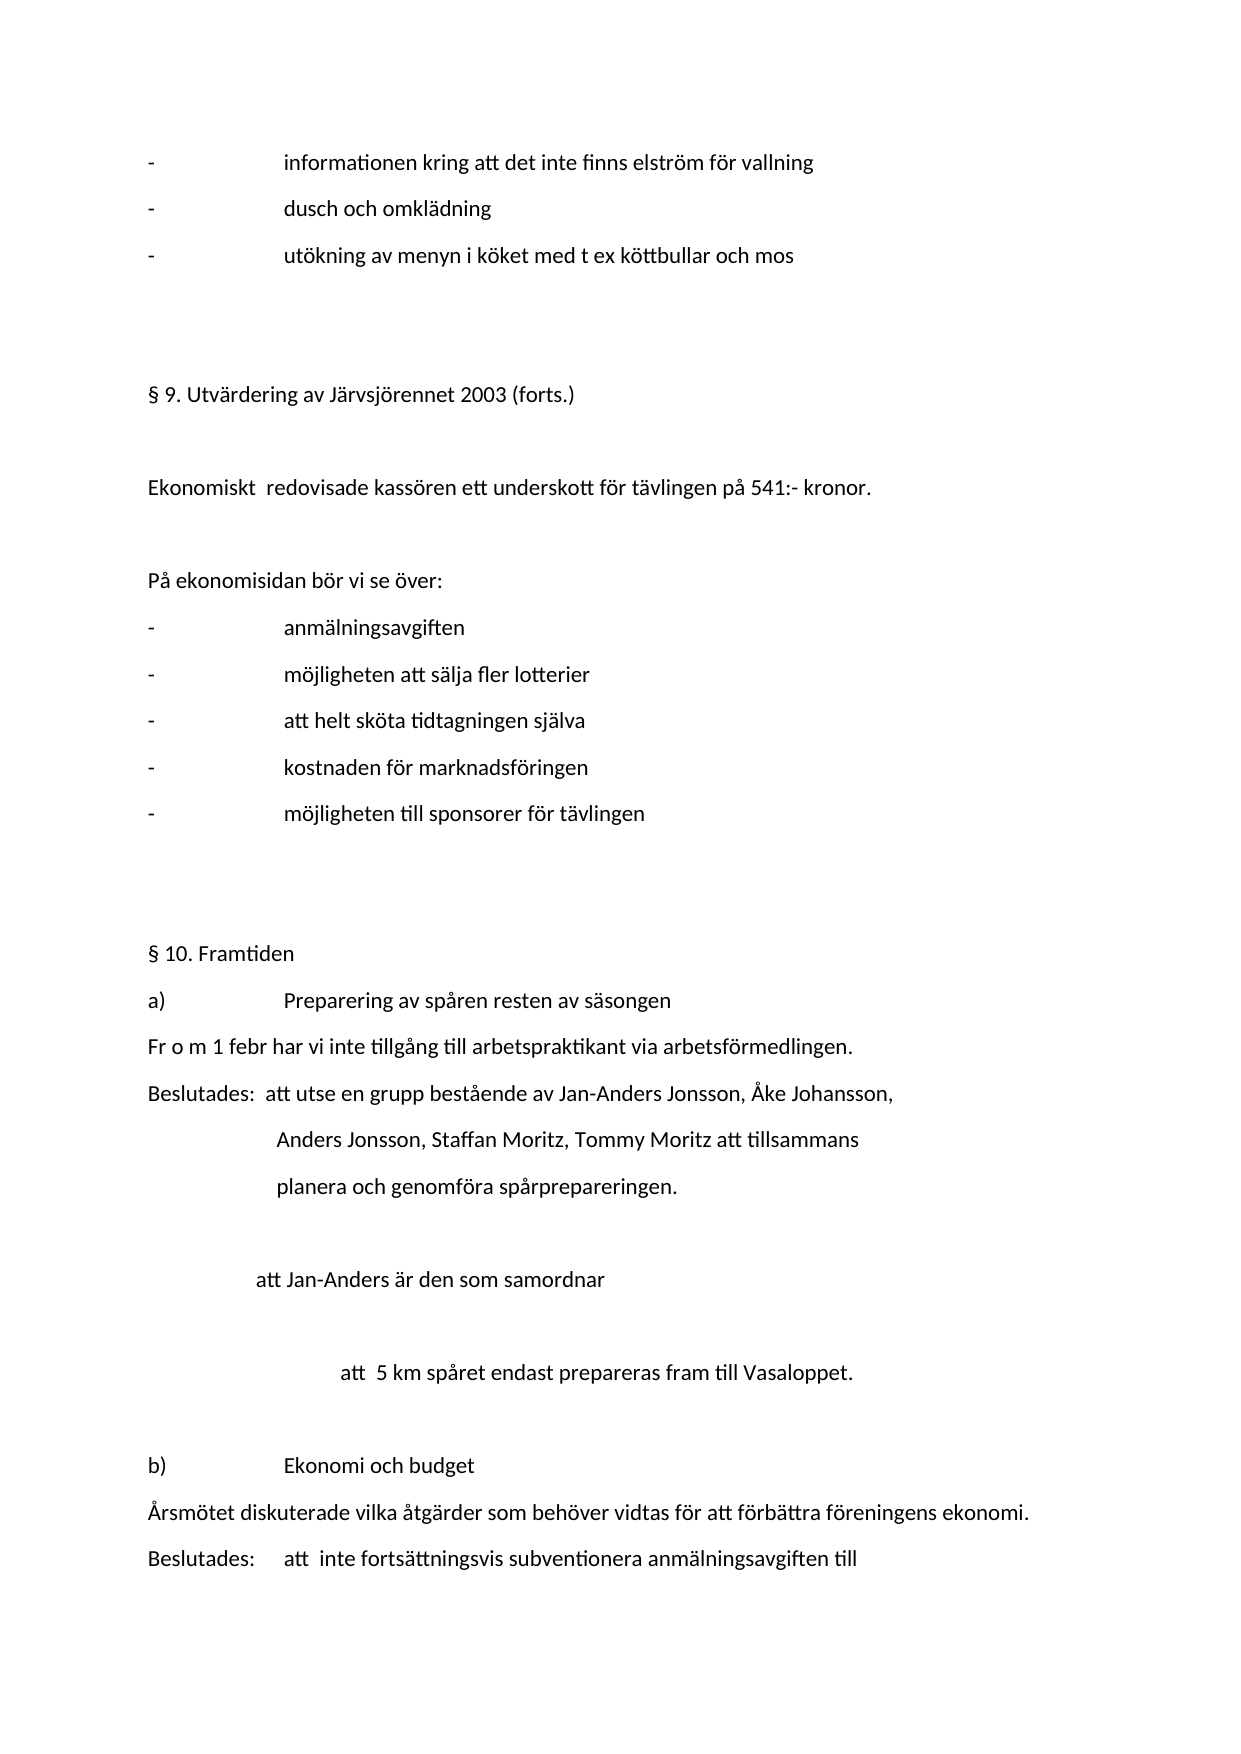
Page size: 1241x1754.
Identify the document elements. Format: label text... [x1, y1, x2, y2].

text Fr o m 1 febr har vi inte tillgång till arbetspraktikant via arbetsförmedlingen. [148, 1032, 1093, 1060]
text planera och genomföra spårprepareringen. [148, 1172, 1093, 1200]
text - möjligheten till sponsorer för tävlingen [148, 799, 1093, 827]
text § 9. Utvärdering av Järvsjörennet 2003 (forts.) [148, 380, 1093, 408]
text - utökning av menyn i köket med t ex köttbullar och mos [148, 241, 1093, 269]
text - möjligheten att sälja fler lotterier [148, 660, 1093, 688]
text Årsmötet diskuterade vilka åtgärder som behöver vidtas för att förbättra föreningens ekonomi. [148, 1498, 1093, 1526]
text Anders Jonsson, Staffan Moritz, Tommy Moritz att tillsammans [148, 1125, 1093, 1153]
text - kostnaden för marknadsföringen [148, 753, 1093, 781]
text Ekonomiskt redovisade kassören ett underskott för tävlingen på 541:- kronor. [148, 473, 1093, 502]
text § 10. Framtiden [148, 939, 1093, 967]
text a) Preparering av spåren resten av säsongen [148, 986, 1093, 1014]
text - informationen kring att det inte finns elström för vallning [148, 148, 1093, 176]
text b) Ekonomi och budget [148, 1451, 1093, 1479]
text På ekonomisidan bör vi se över: [148, 567, 1093, 595]
text att Jan-Anders är den som samordnar [148, 1265, 1093, 1293]
text - att helt sköta tidtagningen själva [148, 706, 1093, 734]
text Beslutades: att utse en grupp bestående av Jan-Anders Jonsson, Åke Johansson, [148, 1079, 1093, 1107]
text Beslutades: att inte fortsättningsvis subventionera anmälningsavgiften till [148, 1544, 1093, 1572]
text - dusch och omklädning [148, 194, 1093, 222]
text att 5 km spåret endast prepareras fram till Vasaloppet. [148, 1358, 1093, 1386]
text - anmälningsavgiften [148, 613, 1093, 641]
